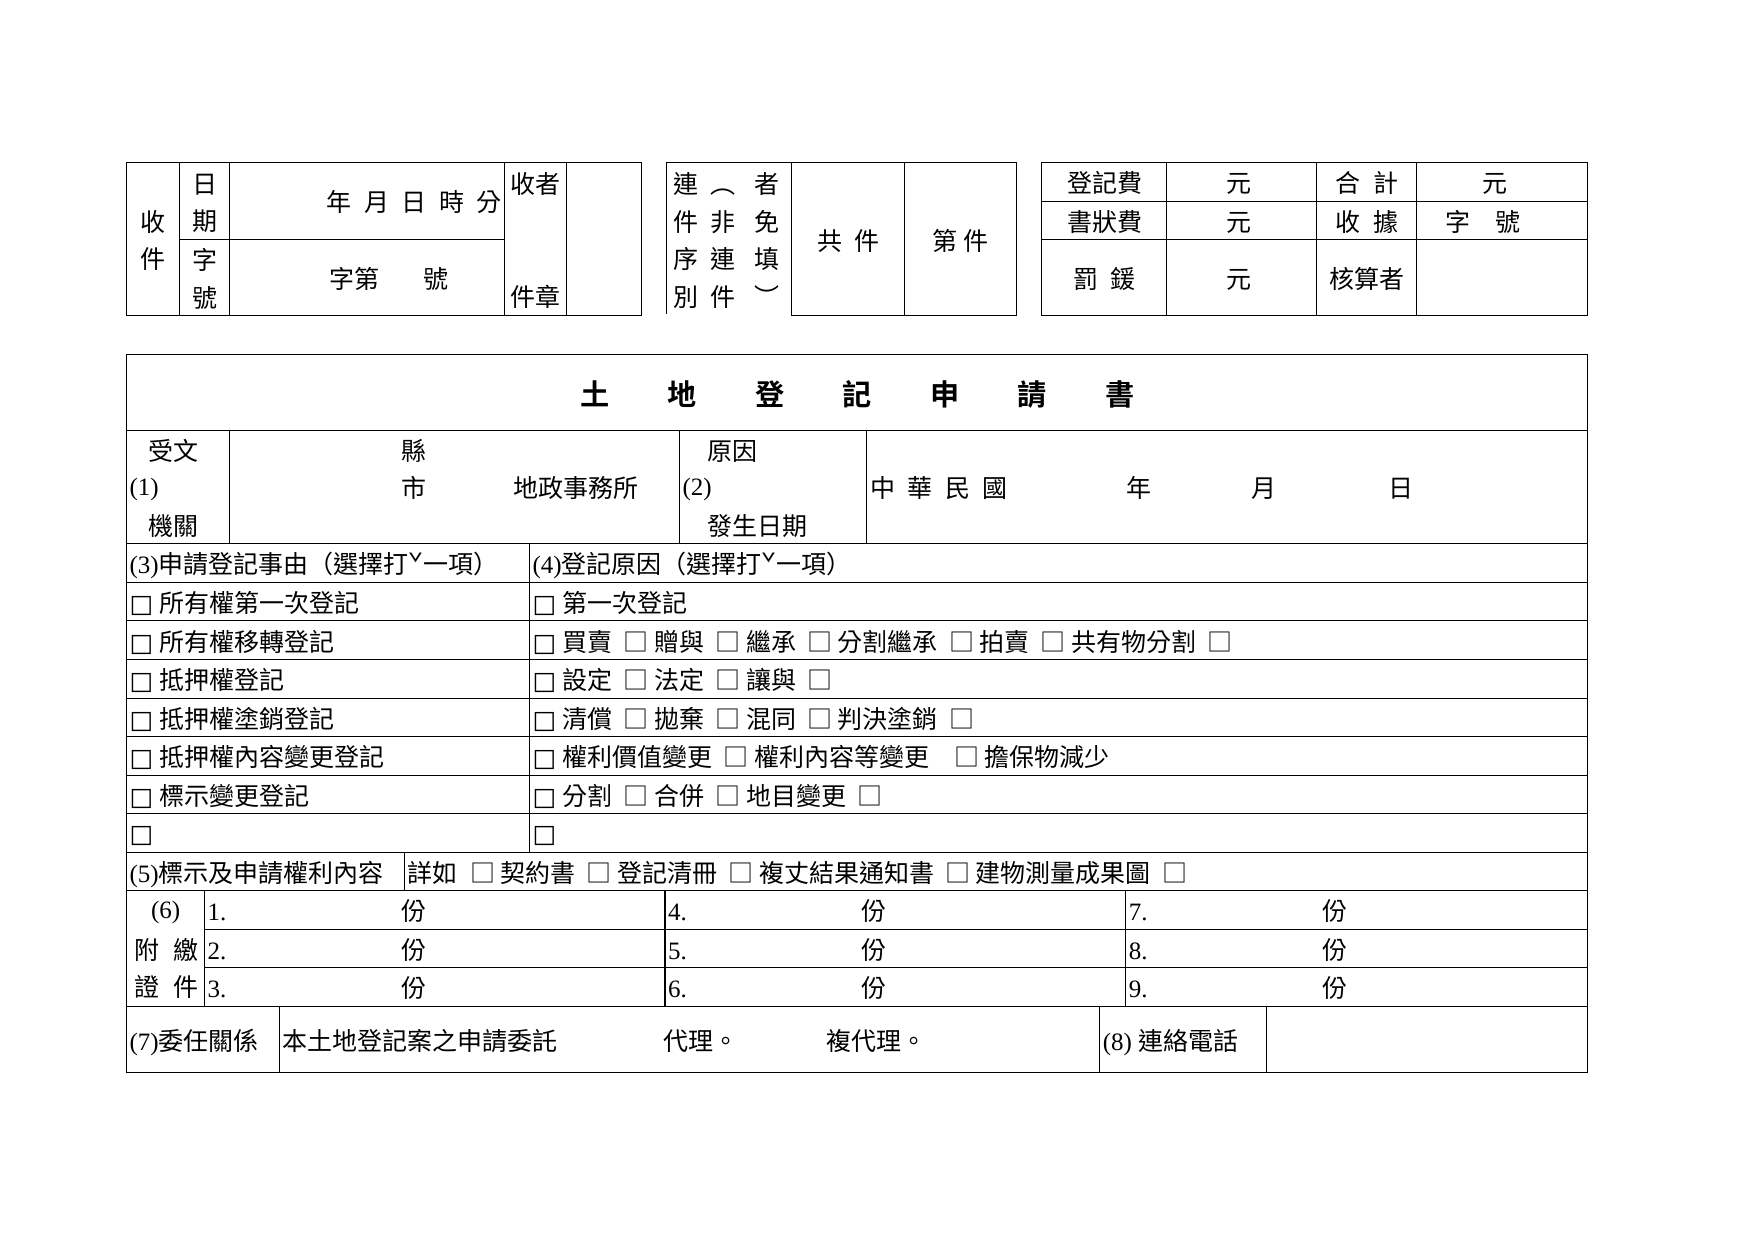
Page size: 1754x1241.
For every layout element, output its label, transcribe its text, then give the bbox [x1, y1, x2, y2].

table_cell 附 證 [127, 929, 167, 1006]
table_cell □ 權利價值變更 □ 權利內容等變更 □ 擔保物減少 [530, 737, 1587, 774]
table_cell 字第 號 [230, 240, 504, 315]
table_cell □ 標示變更登記 [127, 776, 529, 813]
table_header 收 件 [127, 163, 179, 315]
table_cell 1. 份 [205, 891, 664, 929]
table_header 收者 件章 [505, 163, 566, 315]
table_header 土 地 登 記 申 請 書 [127, 355, 1587, 430]
table_cell 繳 件 [167, 929, 204, 1006]
table_header 者免填︶ [742, 163, 791, 315]
table_cell [1267, 1007, 1587, 1072]
table_cell 原因 (2) 發生日期 [680, 431, 866, 543]
table_header 年 月 日 時 分 [230, 163, 504, 239]
table_cell [1417, 240, 1587, 315]
table_cell 書狀費 [1042, 202, 1166, 239]
table_cell 7. 份 [1126, 891, 1587, 929]
table_cell (5)標示及申請權利內容 [127, 853, 404, 890]
table_cell □ 抵押權登記 [127, 660, 529, 697]
table_header [1017, 162, 1041, 315]
table_header 合 計 [1317, 163, 1416, 201]
table_cell 5. 份 [666, 930, 1125, 967]
table_cell □ 抵押權內容變更登記 [127, 737, 529, 774]
table_cell 核算者 [1317, 240, 1416, 315]
table_cell 中 華 民 國 年 月 日 [867, 431, 1587, 543]
table_cell □ 第一次登記 [530, 583, 1587, 620]
table_cell 本土地登記案之申請委託 代理。 複代理。 [280, 1007, 1099, 1072]
table_cell 元 [1167, 202, 1316, 239]
table_cell 地政事務所 [429, 431, 679, 543]
table_cell □ 設定 □ 法定 □ 讓與 □ [530, 660, 1587, 697]
table_cell 2. 份 [205, 930, 664, 967]
table_cell 字號 [180, 240, 229, 315]
table_cell 收 據 [1317, 202, 1416, 239]
table_cell 4. 份 [666, 891, 1125, 929]
table_cell □ 買賣 □ 贈與 □ 繼承 □ 分割繼承 □ 拍賣 □ 共有物分割 □ [530, 621, 1587, 659]
table_cell 3. 份 [205, 968, 664, 1006]
table_cell (3)申請登記事由（選擇打ˇ一項） [127, 544, 529, 582]
table_cell □ [127, 814, 529, 852]
table_cell □ 所有權第一次登記 [127, 583, 529, 620]
table_cell 元 [1167, 240, 1316, 315]
table_header 日期 [180, 163, 229, 239]
table_header [642, 162, 667, 315]
table_cell 受文 (1) 機關 [127, 431, 229, 543]
table_cell 罰 鍰 [1042, 240, 1166, 315]
table_cell □ [530, 814, 1587, 852]
table_cell 6. 份 [666, 968, 1125, 1006]
table_cell 詳如 □ 契約書 □ 登記清冊 □ 複丈結果通知書 □ 建物測量成果圖 □ [405, 853, 1587, 890]
table_cell (8) 連絡電話 [1100, 1007, 1266, 1072]
table_cell 字 號 [1417, 202, 1587, 239]
table_header 第 件 [905, 163, 1016, 315]
table_header [567, 163, 641, 315]
table_header 連件序別 [667, 163, 704, 315]
table_cell 8. 份 [1126, 930, 1587, 967]
table_cell [230, 431, 329, 543]
table_cell (4)登記原因（選擇打ˇ一項） [530, 544, 1587, 582]
table_cell □ 抵押權塗銷登記 [127, 699, 529, 736]
table_cell (7)委任關係 [127, 1007, 279, 1072]
table_cell (6) [127, 891, 204, 929]
table_cell 縣 市 [329, 431, 429, 543]
table_header 登記費 [1042, 163, 1166, 201]
table_cell □ 所有權移轉登記 [127, 621, 529, 659]
table_header ︵非連件 [704, 163, 742, 315]
table_header 共 件 [792, 163, 904, 315]
table_cell 9. 份 [1126, 968, 1587, 1006]
table_header 元 [1167, 163, 1316, 201]
table_cell □ 清償 □ 拋棄 □ 混同 □ 判決塗銷 □ [530, 699, 1587, 736]
table_header 元 [1417, 163, 1587, 201]
table_cell □ 分割 □ 合併 □ 地目變更 □ [530, 776, 1587, 813]
